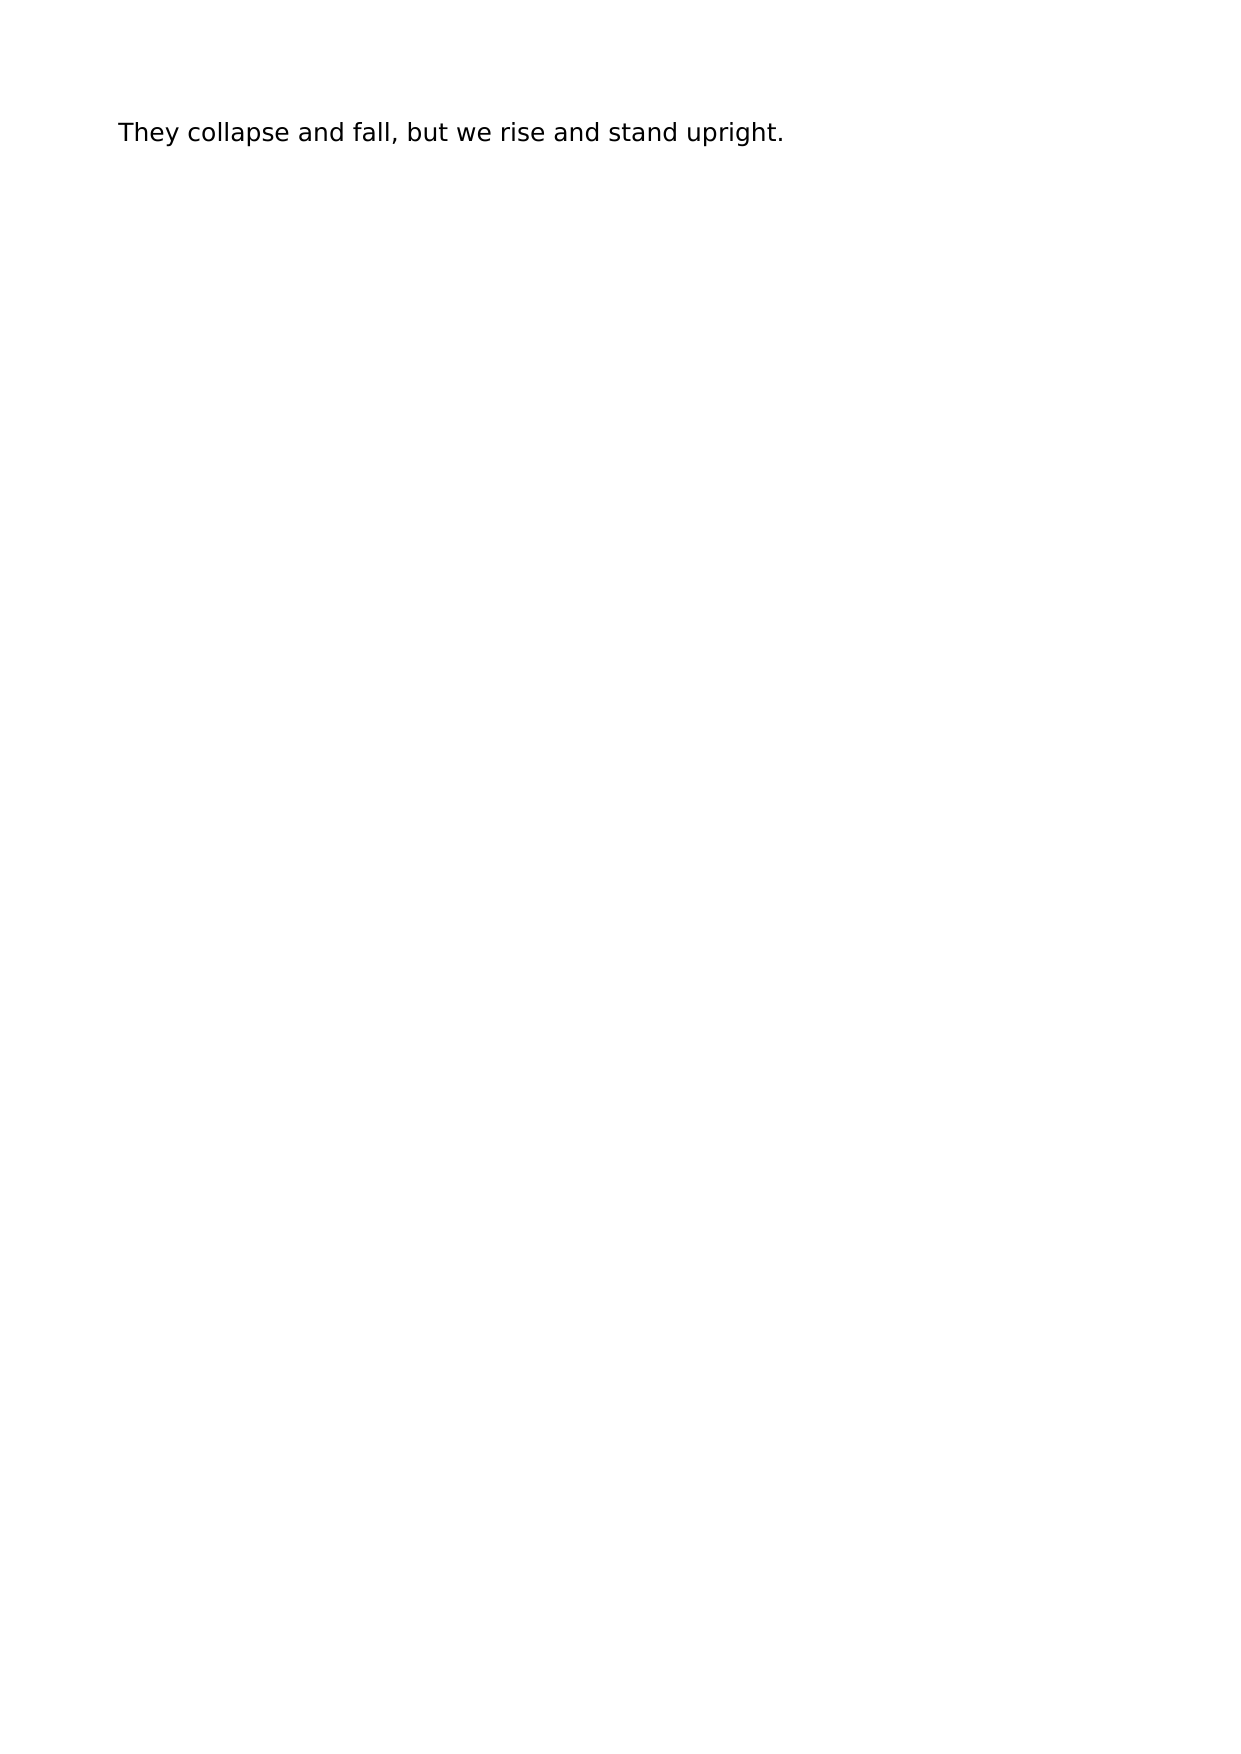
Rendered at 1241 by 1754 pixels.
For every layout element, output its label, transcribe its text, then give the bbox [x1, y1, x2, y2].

text They collapse and fall, but we rise and stand upright. [118, 118, 1122, 147]
